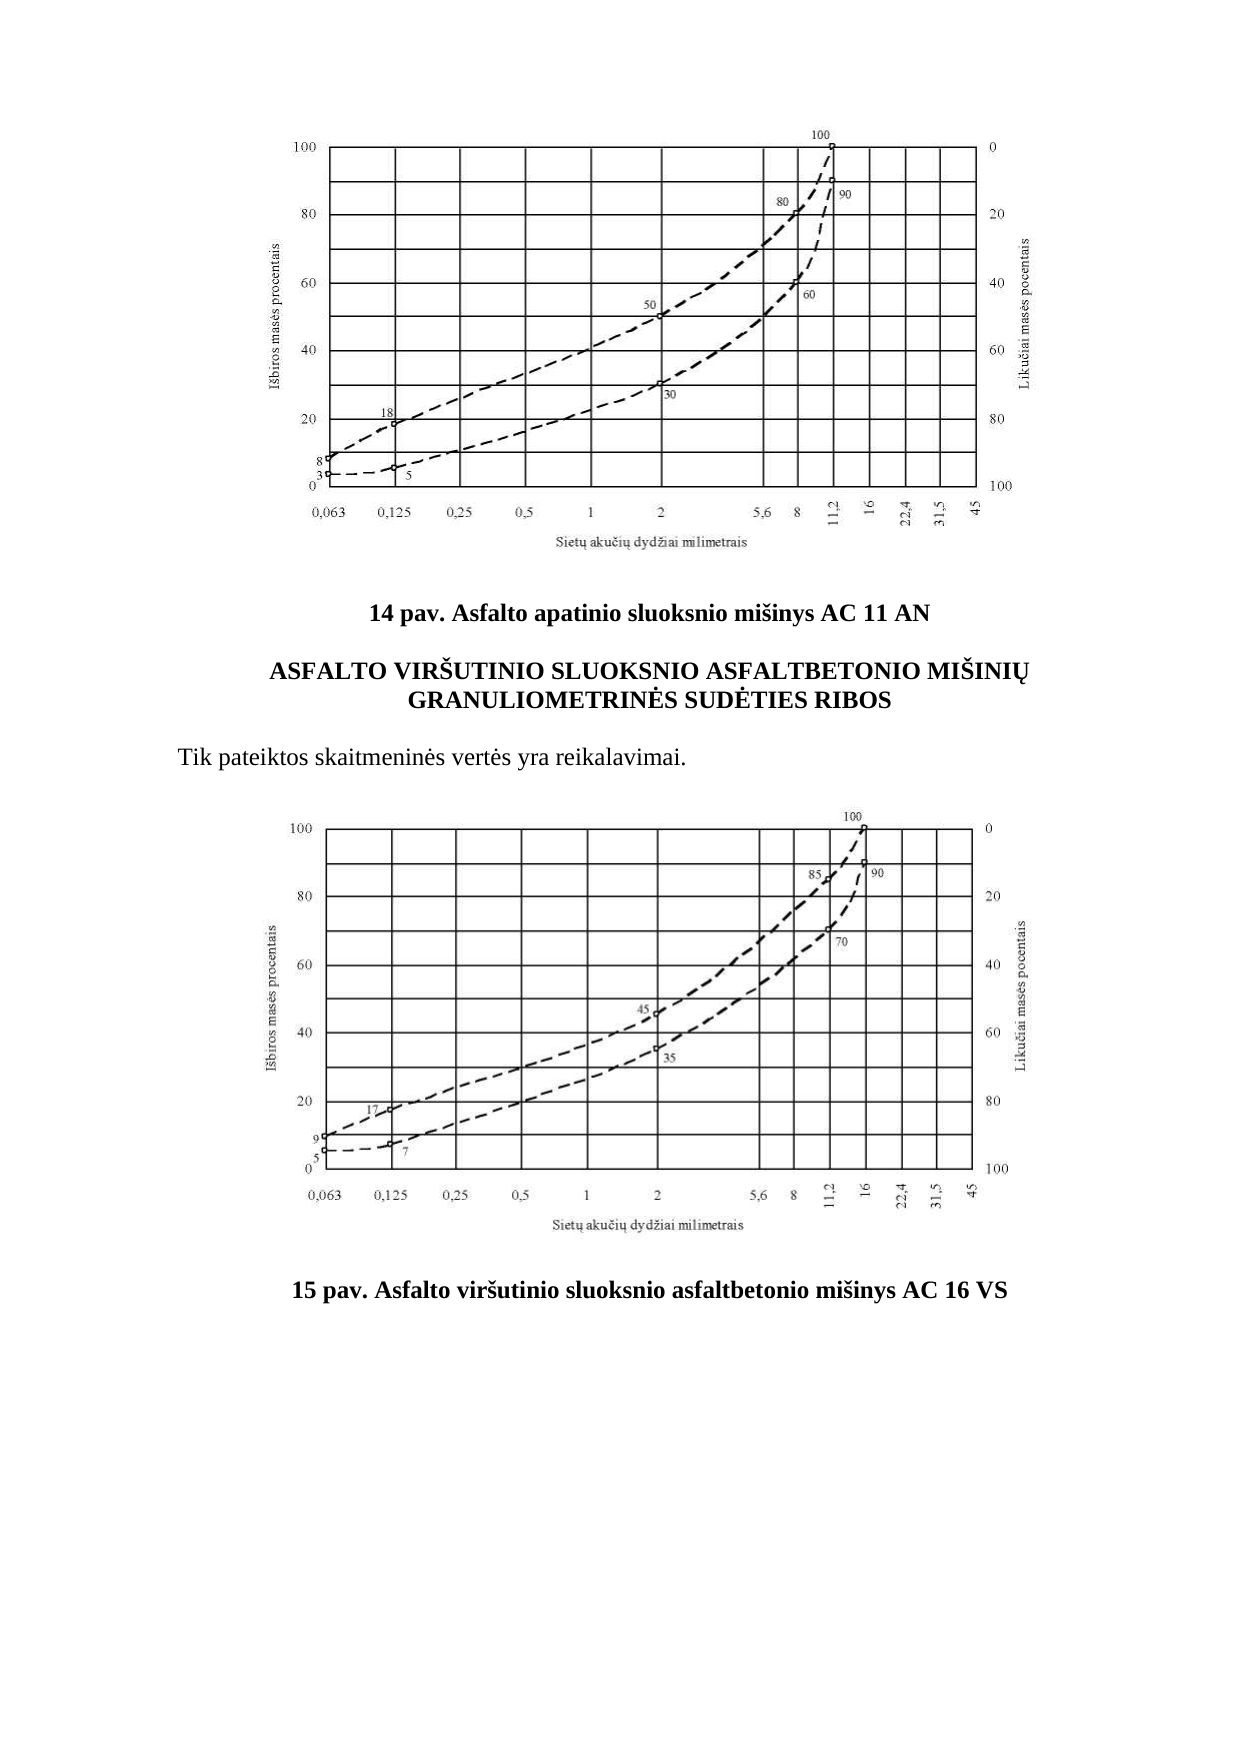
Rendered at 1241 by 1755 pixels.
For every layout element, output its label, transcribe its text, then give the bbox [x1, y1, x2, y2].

text ASFALTO VIRŠUTINIO SLUOKSNIO ASFALTBETONIO MIŠINIŲ GRANULIOMETRINĖS SUDĖTIES RIBOS [177, 656, 1122, 713]
text Tik pateiktos skaitmeninės vertės yra reikalavimai. [177, 742, 1122, 771]
text 15 pav. Asfalto viršutinio sluoksnio asfaltbetonio mišinys AC 16 VS [177, 1275, 1122, 1304]
text 14 pav. Asfalto apatinio sluoksnio mišinys AC 11 AN [177, 598, 1122, 627]
